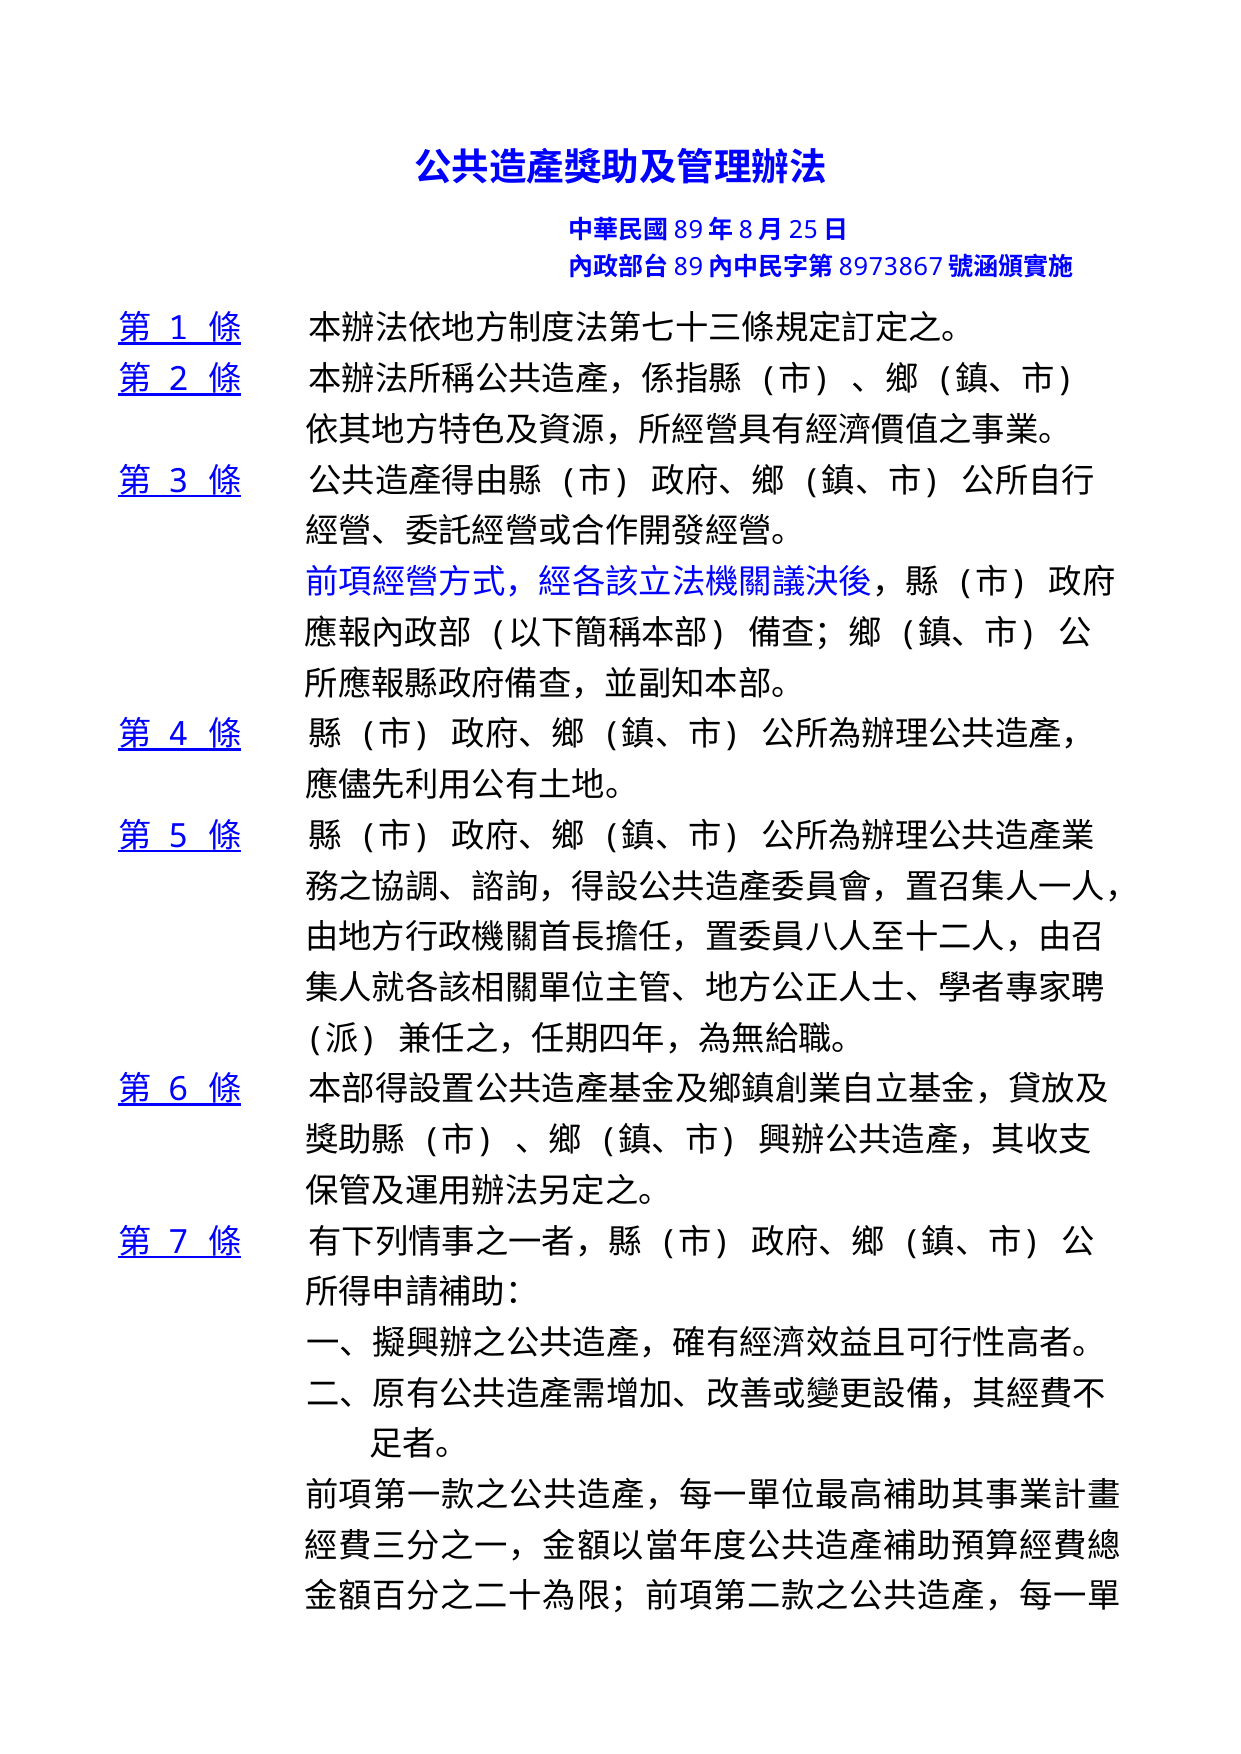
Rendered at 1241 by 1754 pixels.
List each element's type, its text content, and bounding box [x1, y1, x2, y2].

text 第 5 條 縣 (市) 政府、鄉 (鎮、市) 公所為辦理公共造產業務之協調、諮詢，得設公共造產委員會，置召集人一人，由地方行政機關首長擔任，置委員八人至十二人，由召集人就各該相關單位主管、地方公正人士、學者專家聘 (派) 兼任之，任期四年，為無給職。 [118, 809, 1122, 1060]
text 中華民國89年8月25日 [118, 210, 1122, 246]
text 第 1 條 本辦法依地方制度法第七十三條規定訂定之。 [118, 301, 1122, 349]
text 一、擬興辦之公共造產，確有經濟效益且可行性高者。 [304, 1316, 1122, 1364]
text 前項經營方式，經各該立法機關議決後，縣 (市) 政府應報內政部 (以下簡稱本部) 備查；鄉 (鎮、市) 公所應報縣政府備查，並副知本部。 [304, 555, 1122, 705]
text 第 7 條 有下列情事之一者，縣 (市) 政府、鄉 (鎮、市) 公所得申請補助： [118, 1214, 1122, 1313]
text 第 6 條 本部得設置公共造產基金及鄉鎮創業自立基金，貸放及獎助縣 (市) 、鄉 (鎮、市) 興辦公共造產，其收支保管及運用辦法另定之。 [118, 1062, 1122, 1212]
text 內政部台89內中民字第8973867號涵頒實施 [118, 246, 1122, 282]
text 二、原有公共造產需增加、改善或變更設備，其經費不足者。 [306, 1367, 1122, 1465]
text 公共造產獎助及管理辦法 [118, 137, 1122, 191]
text 第 3 條 公共造產得由縣 (市) 政府、鄉 (鎮、市) 公所自行經營、委託經營或合作開發經營。 [118, 453, 1122, 552]
text 第 4 條 縣 (市) 政府、鄉 (鎮、市) 公所為辦理公共造產，應儘先利用公有土地。 [118, 707, 1122, 806]
text 前項第一款之公共造產，每一單位最高補助其事業計畫經費三分之一，金額以當年度公共造產補助預算經費總金額百分之二十為限；前項第二款之公共造產，每一單 [304, 1468, 1122, 1617]
text 第 2 條 本辦法所稱公共造產，係指縣 (市) 、鄉 (鎮、市) 依其地方特色及資源，所經營具有經濟價值之事業。 [118, 352, 1122, 451]
